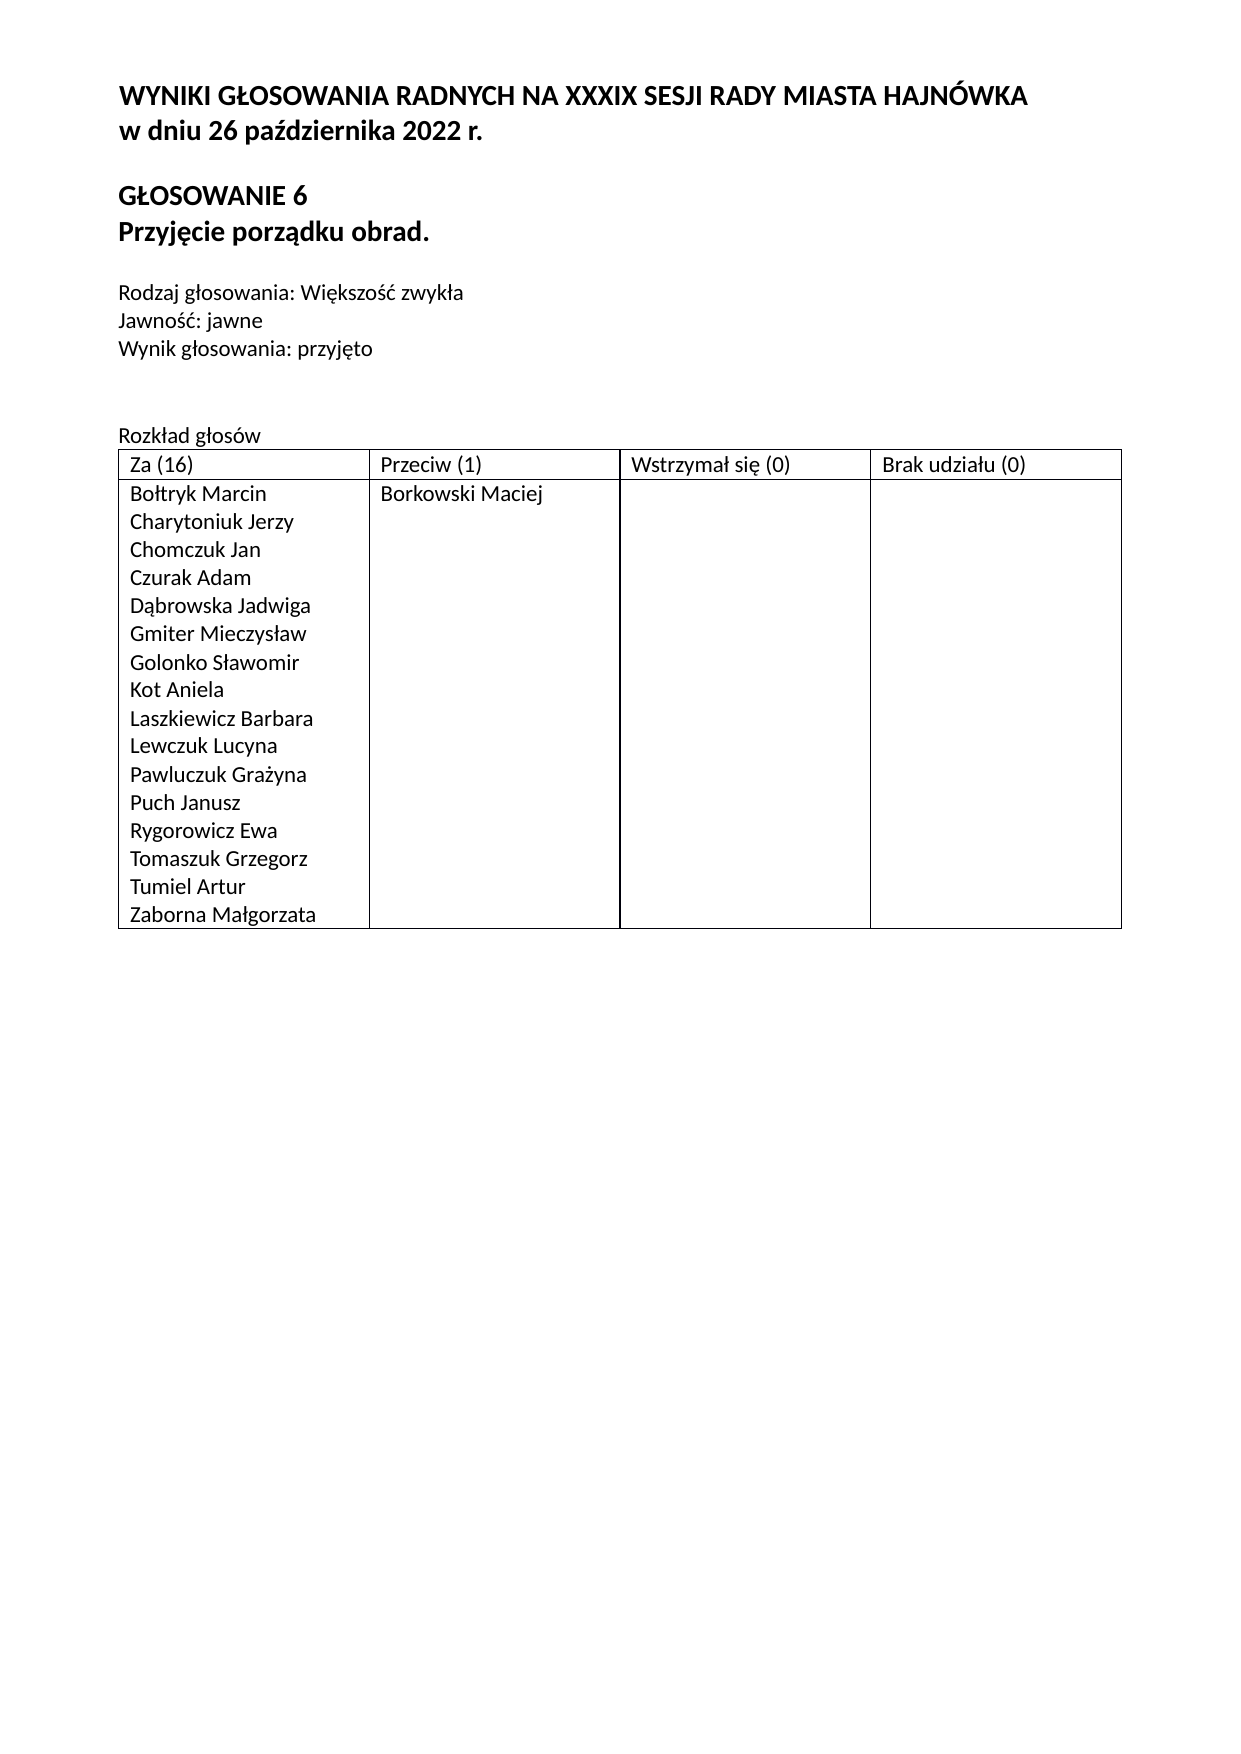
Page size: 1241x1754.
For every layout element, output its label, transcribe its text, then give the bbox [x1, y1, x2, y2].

table_cell Borkowski Maciej [370, 480, 619, 928]
table_cell [871, 480, 1121, 928]
table_header Wstrzymał się (0) [621, 450, 870, 478]
text Wynik głosowania: przyjęto [118, 334, 1122, 362]
subtitle GŁOSOWANIE 6 [118, 177, 1122, 213]
table_cell [621, 480, 870, 928]
table_cell Bołtryk Marcin Charytoniuk Jerzy Chomczuk Jan Czurak Adam Dąbrowska Jadwiga Gmiter Mieczysław Golonko Sławomir Kot Aniela Laszkiewicz Barbara Lewczuk Lucyna Pawluczuk Grażyna Puch Janusz Rygorowicz Ewa Tomaszuk Grzegorz Tumiel Artur Zaborna Małgorzata [119, 480, 369, 928]
text Rodzaj głosowania: Większość zwykła [118, 278, 1122, 306]
table_header Brak udziału (0) [871, 450, 1121, 478]
table_header Przeciw (1) [370, 450, 619, 478]
table_header Za (16) [119, 450, 369, 478]
subtitle Przyjęcie porządku obrad. [118, 213, 1122, 249]
text Jawność: jawne [118, 306, 1122, 334]
text Rozkład głosów [118, 421, 1122, 449]
